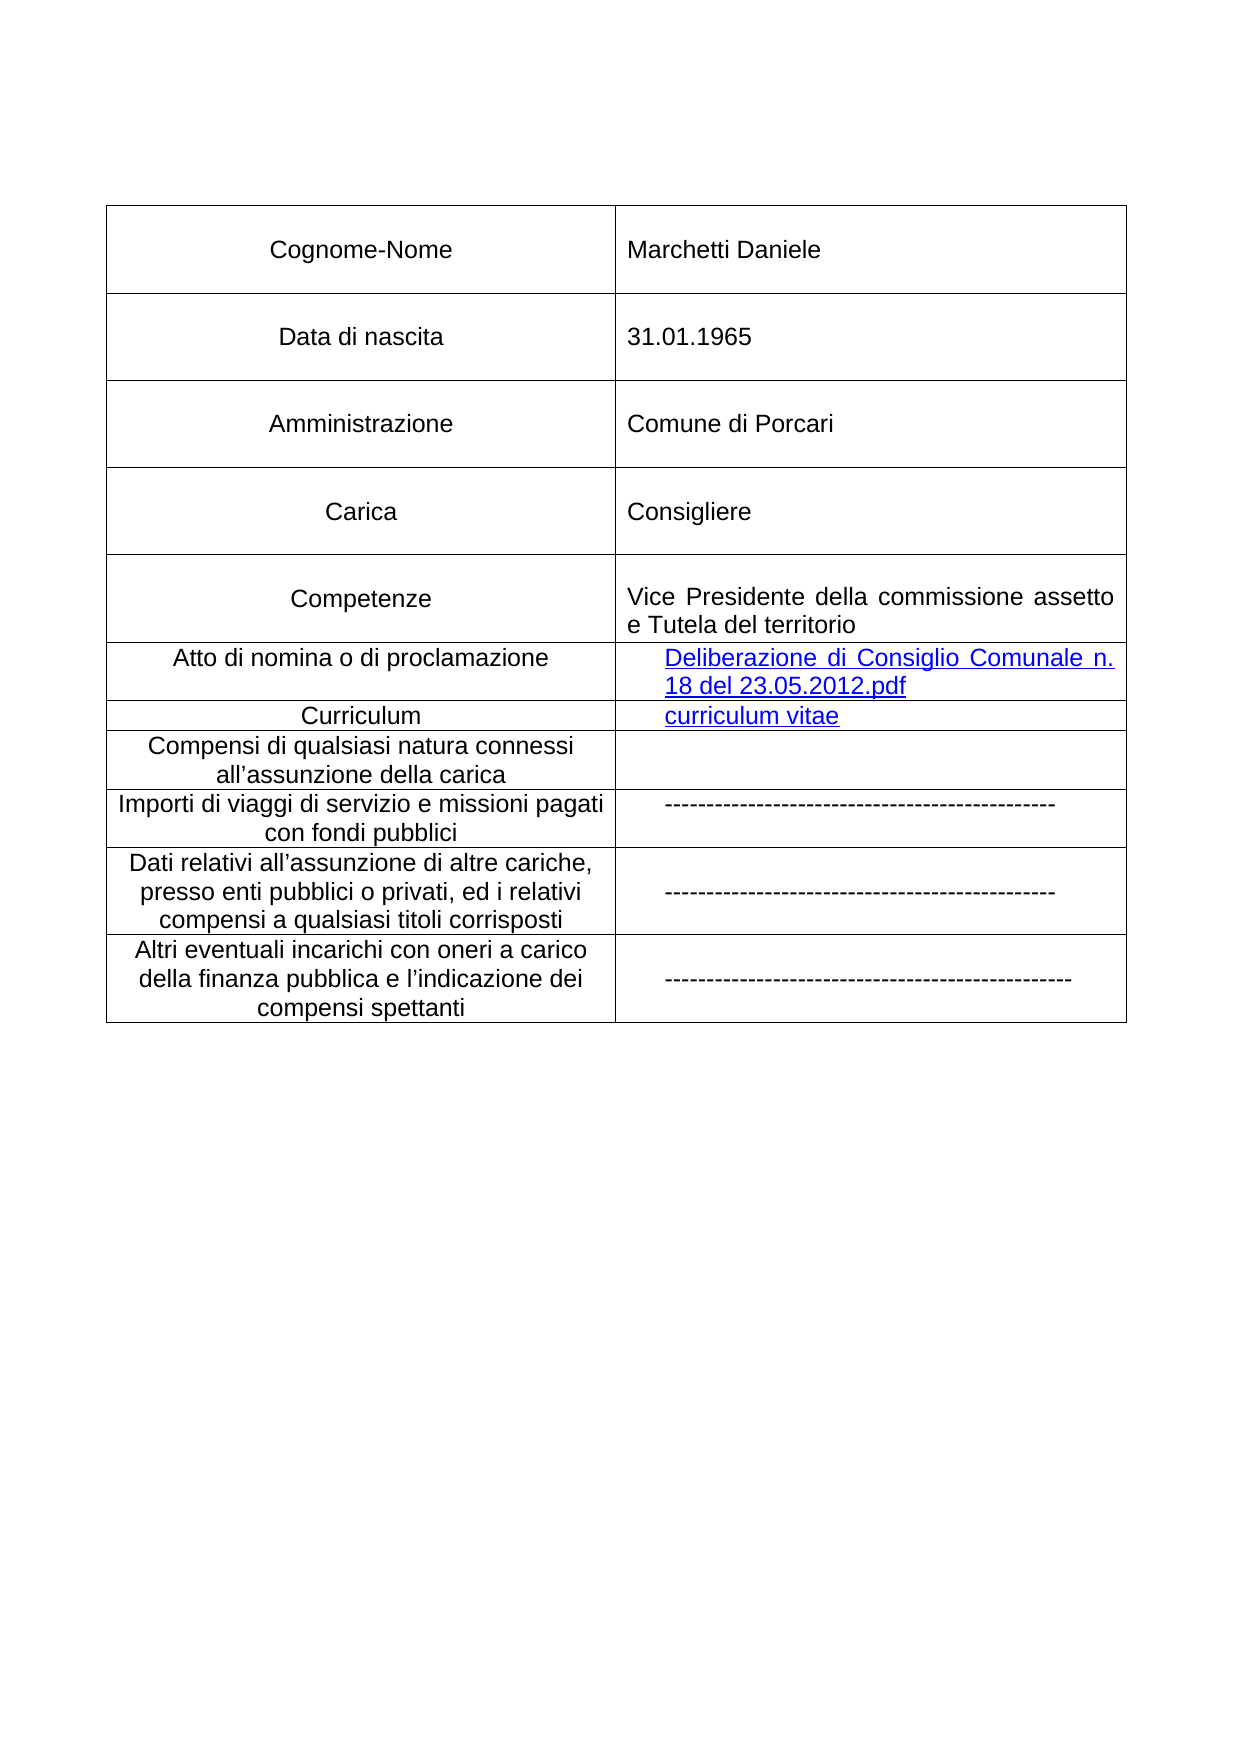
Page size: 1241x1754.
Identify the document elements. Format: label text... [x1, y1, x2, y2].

table_cell Carica [107, 468, 615, 554]
table_cell ------------------------------------------------- [616, 935, 1126, 1022]
table_cell Vice Presidente della commissione assetto e Tutela del territorio [616, 555, 1126, 642]
table_cell Altri eventuali incarichi con oneri a carico della finanza pubblica e l’indicazione dei compensi spettanti [107, 935, 615, 1022]
table_cell Competenze [107, 555, 615, 642]
table_cell Comune di Porcari [616, 381, 1126, 467]
table_cell Dati relativi all’assunzione di altre cariche, presso enti pubblici o privati, ed i relativi compensi a qualsiasi titoli corrisposti [107, 848, 615, 934]
table_cell curriculum vitae [616, 701, 1126, 730]
table_cell 31.01.1965 [616, 294, 1126, 380]
table_cell Deliberazione di Consiglio Comunale n. 18 del 23.05.2012.pdf [616, 643, 1126, 700]
table_cell ----------------------------------------------- [616, 790, 1126, 847]
table_header Cognome-Nome [107, 206, 615, 292]
table_cell [616, 731, 1126, 788]
table_cell Importi di viaggi di servizio e missioni pagati con fondi pubblici [107, 790, 615, 847]
table_cell Amministrazione [107, 381, 615, 467]
table_header Marchetti Daniele [616, 206, 1126, 292]
table_cell Compensi di qualsiasi natura connessi all’assunzione della carica [107, 731, 615, 788]
table_cell ----------------------------------------------- [616, 848, 1126, 934]
table_cell Atto di nomina o di proclamazione [107, 643, 615, 700]
table_cell Consigliere [616, 468, 1126, 554]
table_cell Data di nascita [107, 294, 615, 380]
table_cell Curriculum [107, 701, 615, 730]
